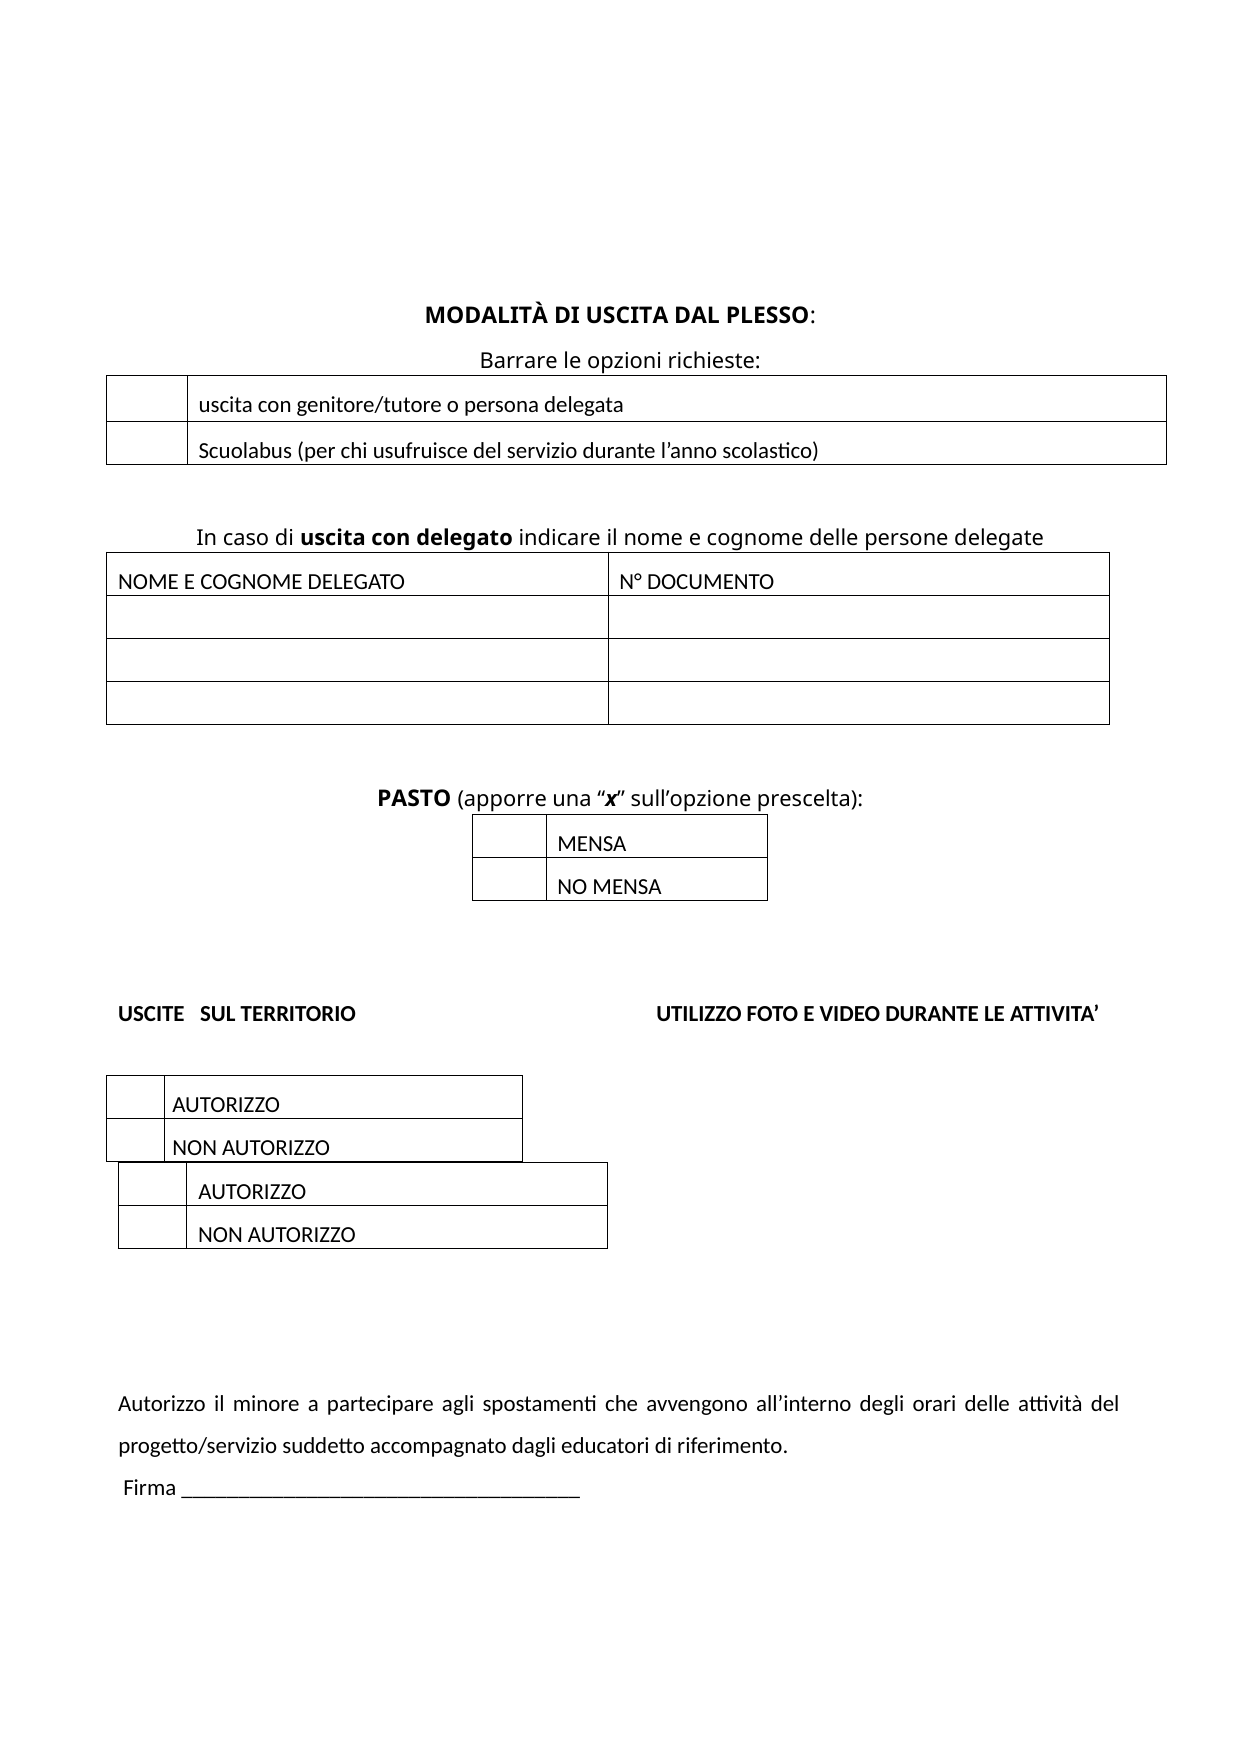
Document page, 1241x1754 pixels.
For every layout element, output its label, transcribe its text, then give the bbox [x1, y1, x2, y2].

table_header [107, 376, 187, 421]
table_cell [107, 1119, 164, 1161]
table_header [473, 815, 546, 857]
table_cell [107, 596, 608, 638]
table_header AUTORIZZO [187, 1163, 607, 1205]
subtitle In caso di uscita con delegato indicare il nome e cognome delle persone delegate [118, 507, 1122, 552]
table_cell NON AUTORIZZO [165, 1119, 522, 1161]
table_cell [609, 596, 1109, 638]
subtitle USCITE SUL TERRITORIO UTILIZZO FOTO E VIDEO DURANTE LE ATTIVITA’ [118, 985, 1122, 1027]
table_header [107, 1076, 164, 1118]
table_cell [107, 639, 608, 681]
table_cell [609, 682, 1109, 724]
table_header AUTORIZZO [165, 1076, 522, 1118]
subtitle Firma ___________________________________ [118, 1459, 1122, 1501]
table_header NOME E COGNOME DELEGATO [107, 553, 608, 595]
table_header [119, 1163, 186, 1205]
subtitle Autorizzo il minore a partecipare agli spostamenti che avvengono all’interno degli orari delle attività del progetto/servizio suddetto accompagnato dagli educatori di riferimento. [118, 1375, 1122, 1459]
table_cell NON AUTORIZZO [187, 1206, 607, 1248]
subtitle MODALITÀ DI USCITA DAL PLESSO: [118, 283, 1122, 330]
table_cell [107, 682, 608, 724]
table_cell Scuolabus (per chi usufruisce del servizio durante l’anno scolastico) [188, 422, 1166, 464]
table_header N° DOCUMENTO [609, 553, 1109, 595]
table_header uscita con genitore/tutore o persona delegata [188, 376, 1166, 421]
table_cell [107, 422, 187, 464]
subtitle Barrare le opzioni richieste: [118, 330, 1122, 375]
table_cell [119, 1206, 186, 1248]
table_cell [473, 858, 546, 900]
subtitle PASTO (apporre una “x” sull’opzione prescelta): [118, 767, 1122, 814]
table_cell [609, 639, 1109, 681]
table_header MENSA [547, 815, 767, 857]
table_cell NO MENSA [547, 858, 767, 900]
